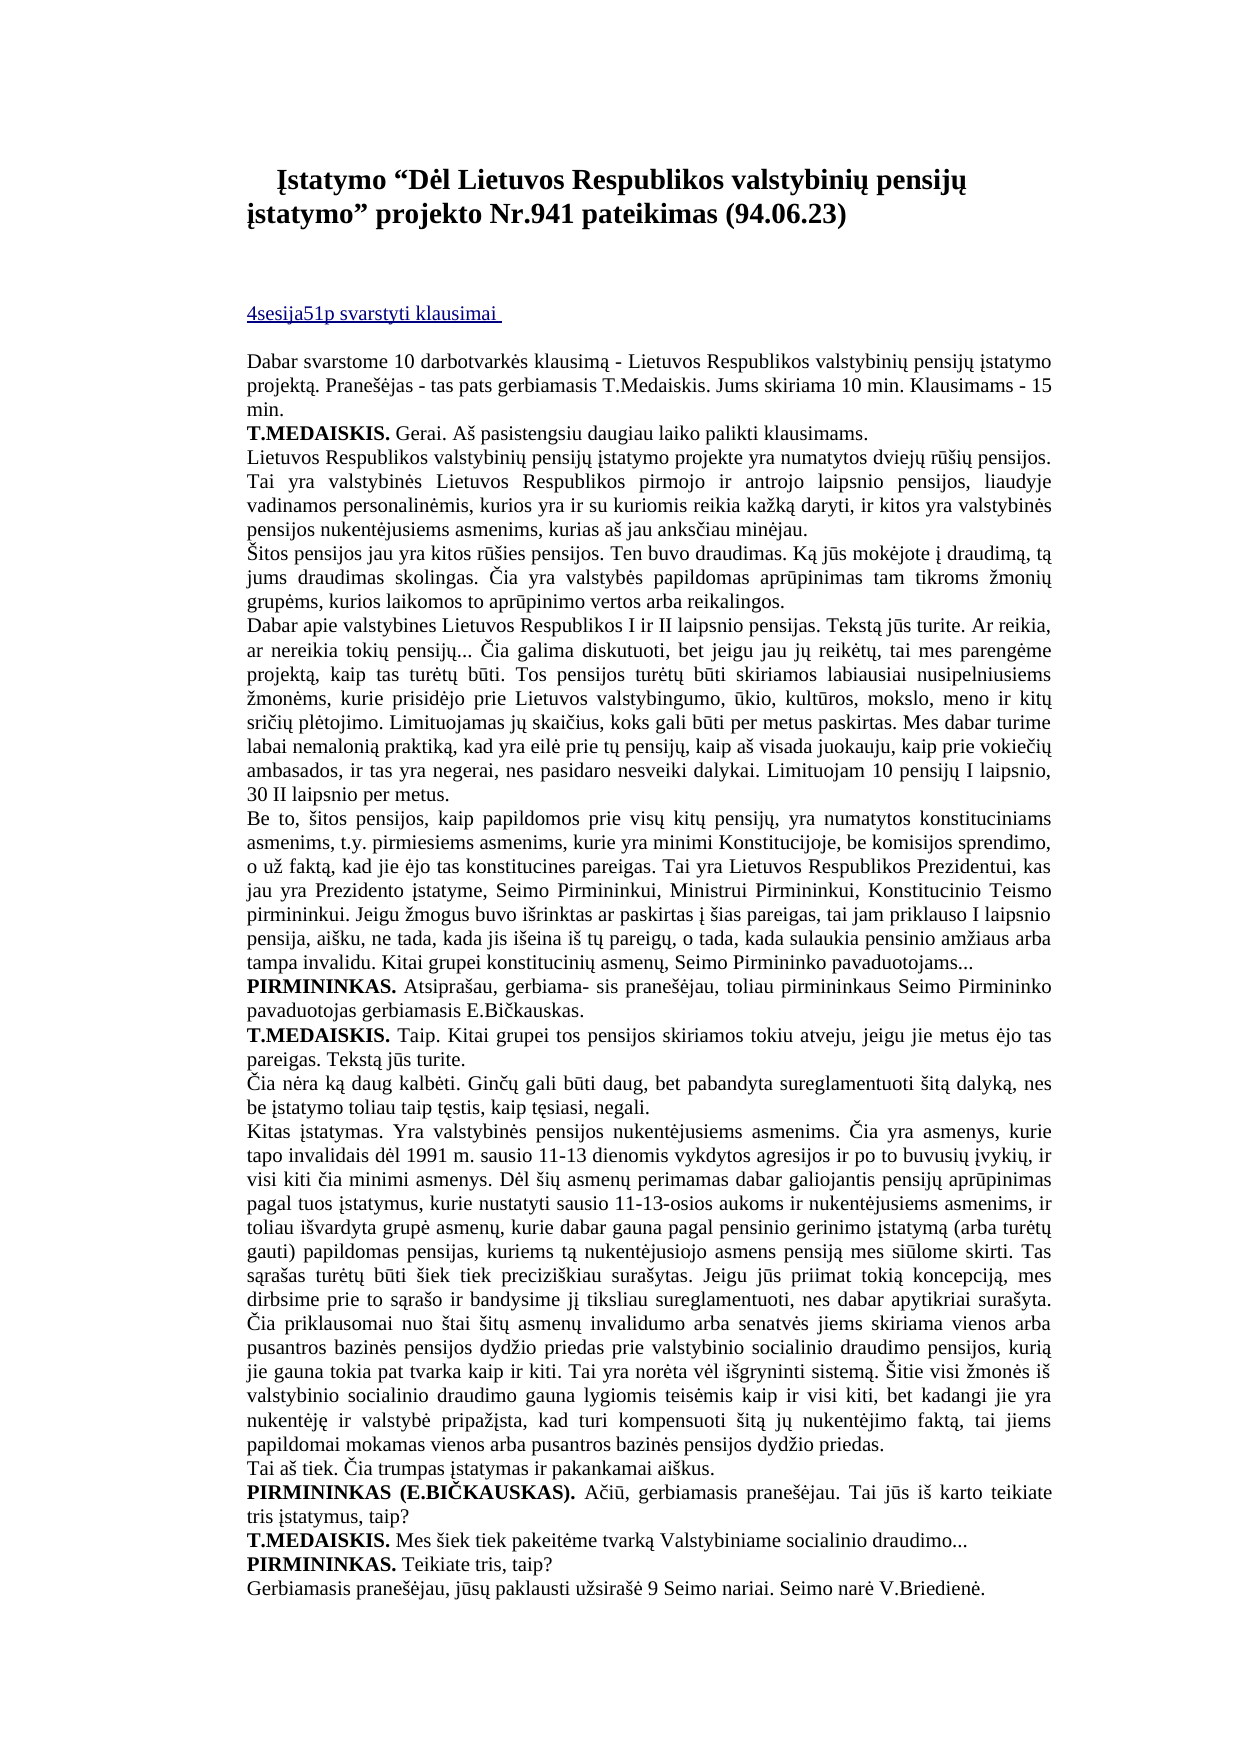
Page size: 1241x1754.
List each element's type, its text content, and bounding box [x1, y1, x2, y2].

text Dabar apie valstybines Lietuvos Respublikos I ir II laipsnio pensijas. Tekstą jūs turite. Ar reikia, ar nereikia tokių pensijų... Čia galima diskutuoti, bet jeigu jau jų reikėtų, tai mes parengėme projektą, kaip tas turėtų būti. Tos pensijos turėtų būti skiriamos labiausiai nusipelniusiems žmonėms, kurie prisidėjo prie Lietuvos valstybingumo, ūkio, kultūros, mokslo, meno ir kitų sričių plėtojimo. Limituojamas jų skaičius, koks gali būti per metus paskirtas. Mes dabar turime labai nemalonią praktiką, kad yra eilė prie tų pensijų, kaip aš visada juokauju, kaip prie vokiečių ambasados, ir tas yra negerai, nes pasidaro nesveiki dalykai. Limituojam 10 pensijų I laipsnio, 30 II laipsnio per metus. [247, 613, 1053, 806]
text Šitos pensijos jau yra kitos rūšies pensijos. Ten buvo draudimas. Ką jūs mokėjote į draudimą, tą jums draudimas skolingas. Čia yra valstybės papildomas aprūpinimas tam tikroms žmonių grupėms, kurios laikomos to aprūpinimo vertos arba reikalingos. [247, 541, 1053, 613]
text T.MEDAISKIS. Taip. Kitai grupei tos pensijos skiriamos tokiu atveju, jeigu jie metus ėjo tas pareigas. Tekstą jūs turite. [247, 1022, 1053, 1071]
text Įstatymo “Dėl Lietuvos Respublikos valstybinių pensijų įstatymo” projekto Nr.941 pateikimas (94.06.23) [247, 162, 1053, 229]
text Čia nėra ką daug kalbėti. Ginčų gali būti daug, bet pabandyta sureglamentuoti šitą dalyką, nes be įstatymo toliau taip tęstis, kaip tęsiasi, negali. [247, 1071, 1053, 1119]
text T.MEDAISKIS. Mes šiek tiek pakeitėme tvarką Valstybiniame socialinio draudimo... [247, 1528, 1053, 1552]
text T.MEDAISKIS. Gerai. Aš pasistengsiu daugiau laiko palikti klausimams. [247, 421, 1053, 445]
text Dabar svarstome 10 darbotvarkės klausimą - Lietuvos Respublikos valstybinių pensijų įstatymo projektą. Pranešėjas - tas pats gerbiamasis T.Medaiskis. Jums skiriama 10 min. Klausimams - 15 min. [247, 349, 1053, 421]
text PIRMININKAS. Teikiate tris, taip? [247, 1552, 1053, 1576]
text Be to, šitos pensijos, kaip papildomos prie visų kitų pensijų, yra numatytos konstituciniams asmenims, t.y. pirmiesiems asmenims, kurie yra minimi Konstitucijoje, be komisijos sprendimo, o už faktą, kad jie ėjo tas konstitucines pareigas. Tai yra Lietuvos Respublikos Prezidentui, kas jau yra Prezidento įstatyme, Seimo Pirmininkui, Ministrui Pirmininkui, Konstitucinio Teismo pirmininkui. Jeigu žmogus buvo išrinktas ar paskirtas į šias pareigas, tai jam priklauso I laipsnio pensija, aišku, ne tada, kada jis išeina iš tų pareigų, o tada, kada sulaukia pensinio amžiaus arba tampa invalidu. Kitai grupei konstitucinių asmenų, Seimo Pirmininko pavaduotojams... [247, 806, 1053, 974]
text PIRMININKAS. Atsiprašau, gerbiama- sis pranešėjau, toliau pirmininkaus Seimo Pirmininko pavaduotojas gerbiamasis E.Bičkauskas. [247, 974, 1053, 1022]
text Tai aš tiek. Čia trumpas įstatymas ir pakankamai aiškus. [247, 1456, 1053, 1480]
text Lietuvos Respublikos valstybinių pensijų įstatymo projekte yra numatytos dviejų rūšių pensijos. Tai yra valstybinės Lietuvos Respublikos pirmojo ir antrojo laipsnio pensijos, liaudyje vadinamos personalinėmis, kurios yra ir su kuriomis reikia kažką daryti, ir kitos yra valstybinės pensijos nukentėjusiems asmenims, kurias aš jau anksčiau minėjau. [247, 445, 1053, 541]
text Gerbiamasis pranešėjau, jūsų paklausti užsirašė 9 Seimo nariai. Seimo narė V.Briedienė. [247, 1576, 1053, 1600]
text PIRMININKAS (E.BIČKAUSKAS). Ačiū, gerbiamasis pranešėjau. Tai jūs iš karto teikiate tris įstatymus, taip? [247, 1480, 1053, 1528]
text Kitas įstatymas. Yra valstybinės pensijos nukentėjusiems asmenims. Čia yra asmenys, kurie tapo invalidais dėl 1991 m. sausio 11-13 dienomis vykdytos agresijos ir po to buvusių įvykių, ir visi kiti čia minimi asmenys. Dėl šių asmenų perimamas dabar galiojantis pensijų aprūpinimas pagal tuos įstatymus, kurie nustatyti sausio 11-13-osios aukoms ir nukentėjusiems asmenims, ir toliau išvardyta grupė asmenų, kurie dabar gauna pagal pensinio gerinimo įstatymą (arba turėtų gauti) papildomas pensijas, kuriems tą nukentėjusiojo asmens pensiją mes siūlome skirti. Tas sąrašas turėtų būti šiek tiek preciziškiau surašytas. Jeigu jūs priimat tokią koncepciją, mes dirbsime prie to sąrašo ir bandysime jį tiksliau sureglamentuoti, nes dabar apytikriai surašyta. Čia priklausomai nuo štai šitų asmenų invalidumo arba senatvės jiems skiriama vienos arba pusantros bazinės pensijos dydžio priedas prie valstybinio socialinio draudimo pensijos, kurią jie gauna tokia pat tvarka kaip ir kiti. Tai yra norėta vėl išgryninti sistemą. Šitie visi žmonės iš valstybinio socialinio draudimo gauna lygiomis teisėmis kaip ir visi kiti, bet kadangi jie yra nukentėję ir valstybė pripažįsta, kad turi kompensuoti šitą jų nukentėjimo faktą, tai jiems papildomai mokamas vienos arba pusantros bazinės pensijos dydžio priedas. [247, 1119, 1053, 1456]
text 4sesija51p svarstyti klausimai [247, 301, 1053, 325]
